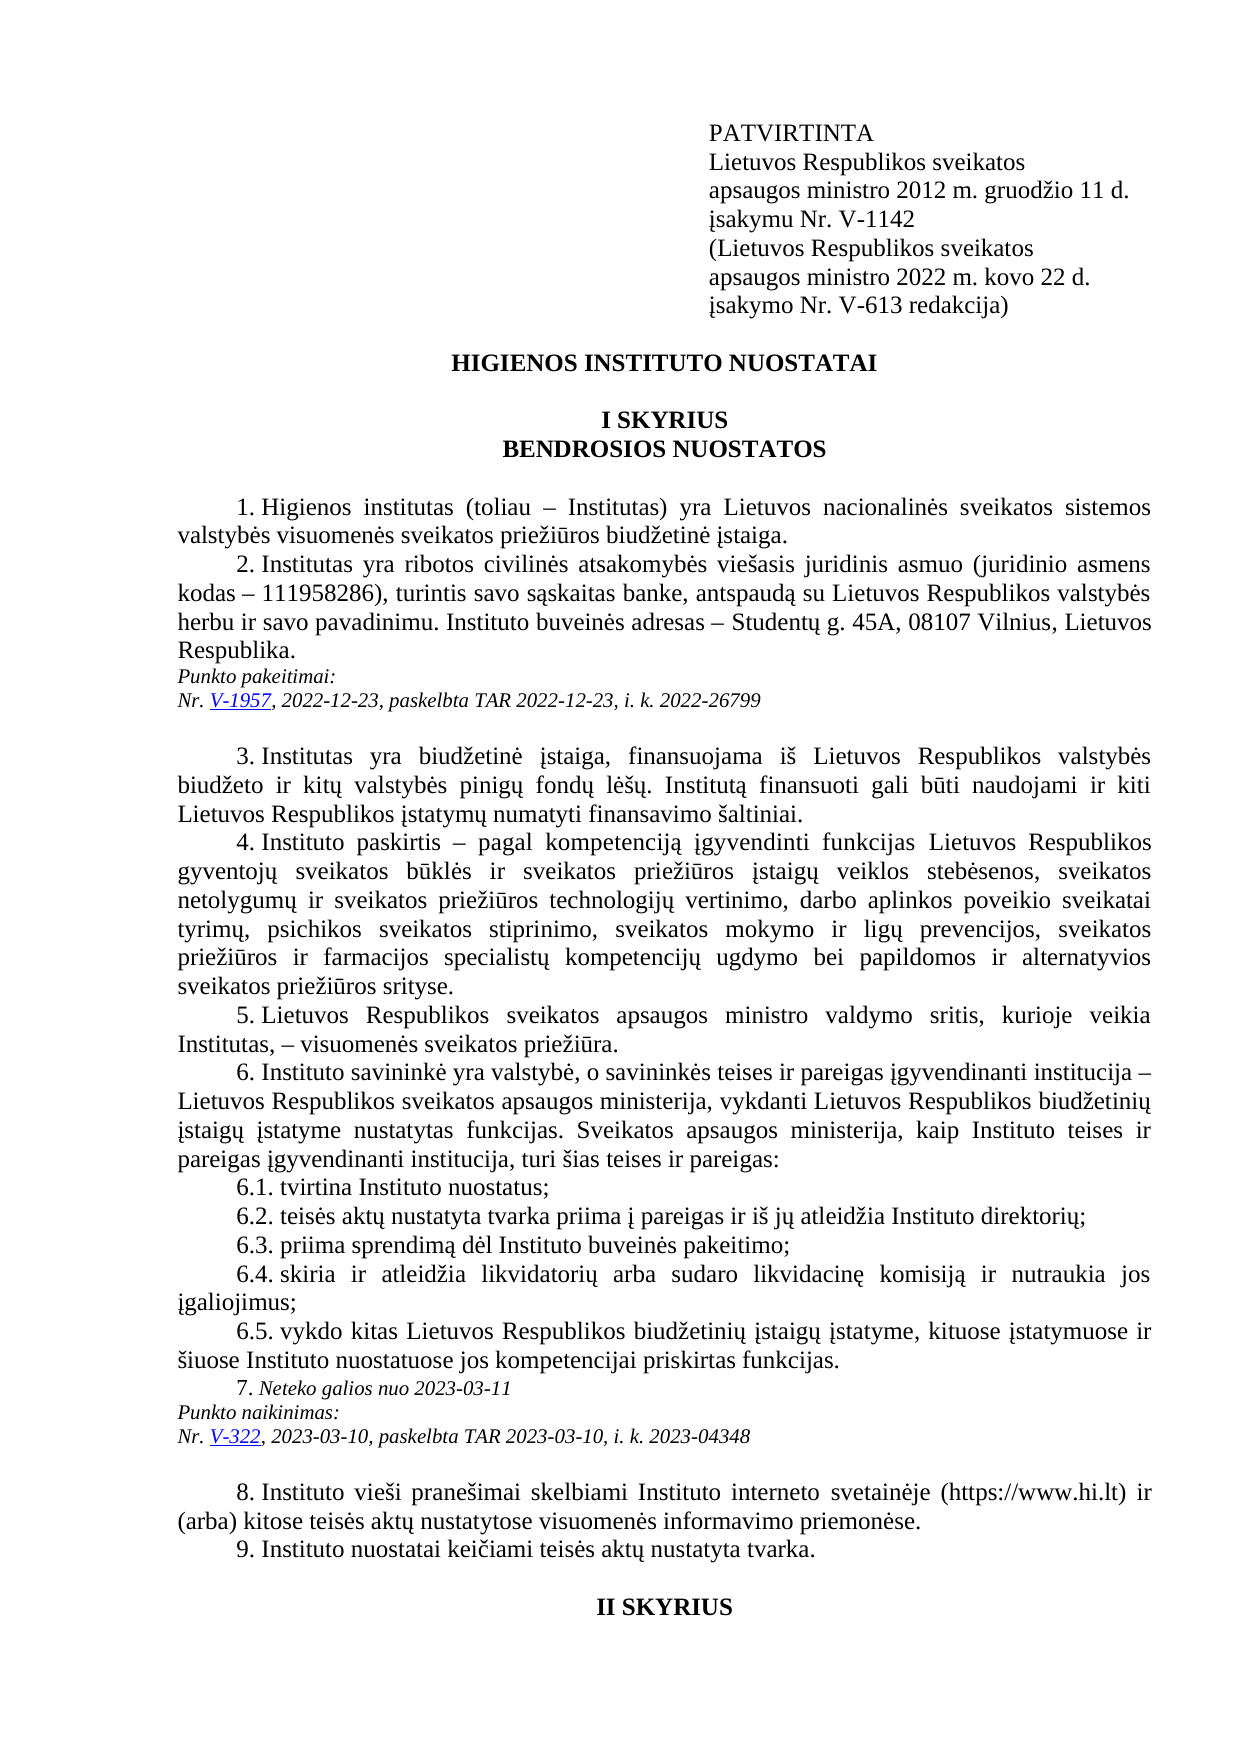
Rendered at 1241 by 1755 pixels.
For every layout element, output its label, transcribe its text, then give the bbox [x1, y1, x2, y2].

text Nr. V-322, 2023-03-10, paskelbta TAR 2023-03-10, i. k. 2023-04348 [177, 1424, 1152, 1448]
text Punkto naikinimas: [177, 1400, 1152, 1424]
text 6.3. priima sprendimą dėl Instituto buveinės pakeitimo; [177, 1230, 1152, 1259]
text 9. Instituto nuostatai keičiami teisės aktų nustatyta tvarka. [177, 1534, 1152, 1563]
text 2. Institutas yra ribotos civilinės atsakomybės viešasis juridinis asmuo (juridinio asmens kodas – 111958286), turintis savo sąskaitas banke, antspaudą su Lietuvos Respublikos valstybės herbu ir savo pavadinimu. Instituto buveinės adresas – Studentų g. 45A, 08107 Vilnius, Lietuvos Respublika. [177, 549, 1152, 664]
text apsaugos ministro 2012 m. gruodžio 11 d. [177, 176, 1152, 204]
text įsakymo Nr. V-613 redakcija) [177, 291, 1152, 319]
text 6. Instituto savininkė yra valstybė, o savininkės teises ir pareigas įgyvendinanti institucija – Lietuvos Respublikos sveikatos apsaugos ministerija, vykdanti Lietuvos Respublikos biudžetinių įstaigų įstatyme nustatytas funkcijas. Sveikatos apsaugos ministerija, kaip Instituto teises ir pareigas įgyvendinanti institucija, turi šias teises ir pareigas: [177, 1057, 1152, 1172]
text 6.1. tvirtina Instituto nuostatus; [177, 1172, 1152, 1201]
text Lietuvos Respublikos sveikatos [177, 147, 1152, 176]
text 8. Instituto vieši pranešimai skelbiami Instituto interneto svetainėje (https://www.hi.lt) ir (arba) kitose teisės aktų nustatytose visuomenės informavimo priemonėse. [177, 1477, 1152, 1534]
text BENDROSIOS NUOSTATOS [177, 434, 1152, 463]
text 1. Higienos institutas (toliau – Institutas) yra Lietuvos nacionalinės sveikatos sistemos valstybės visuomenės sveikatos priežiūros biudžetinė įstaiga. [177, 492, 1152, 549]
text II SKYRIUS [177, 1592, 1152, 1621]
text 4. Instituto paskirtis – pagal kompetenciją įgyvendinti funkcijas Lietuvos Respublikos gyventojų sveikatos būklės ir sveikatos priežiūros įstaigų veiklos stebėsenos, sveikatos netolygumų ir sveikatos priežiūros technologijų vertinimo, darbo aplinkos poveikio sveikatai tyrimų, psichikos sveikatos stiprinimo, sveikatos mokymo ir ligų prevencijos, sveikatos priežiūros ir farmacijos specialistų kompetencijų ugdymo bei papildomos ir alternatyvios sveikatos priežiūros srityse. [177, 827, 1152, 1000]
text įsakymu Nr. V-1142 [177, 204, 1152, 233]
text 7. Neteko galios nuo 2023-03-11 [177, 1374, 1152, 1400]
text 3. Institutas yra biudžetinė įstaiga, finansuojama iš Lietuvos Respublikos valstybės biudžeto ir kitų valstybės pinigų fondų lėšų. Institutą finansuoti gali būti naudojami ir kiti Lietuvos Respublikos įstatymų numatyti finansavimo šaltiniai. [177, 741, 1152, 827]
text apsaugos ministro 2022 m. kovo 22 d. [177, 262, 1152, 291]
text 5. Lietuvos Respublikos sveikatos apsaugos ministro valdymo sritis, kurioje veikia Institutas, – visuomenės sveikatos priežiūra. [177, 1000, 1152, 1057]
text PATVIRTINTA [177, 118, 1152, 147]
text (Lietuvos Respublikos sveikatos [177, 233, 1152, 262]
text Nr. V-1957, 2022-12-23, paskelbta TAR 2022-12-23, i. k. 2022-26799 [177, 688, 1152, 712]
text 6.5. vykdo kitas Lietuvos Respublikos biudžetinių įstaigų įstatyme, kituose įstatymuose ir šiuose Instituto nuostatuose jos kompetencijai priskirtas funkcijas. [177, 1316, 1152, 1374]
text HIGIENOS INSTITUTO NUOSTATAI [177, 348, 1152, 377]
text 6.4. skiria ir atleidžia likvidatorių arba sudaro likvidacinę komisiją ir nutraukia jos įgaliojimus; [177, 1259, 1152, 1316]
text I Skyrius [177, 406, 1152, 434]
text 6.2. teisės aktų nustatyta tvarka priima į pareigas ir iš jų atleidžia Instituto direktorių; [177, 1201, 1152, 1230]
text Punkto pakeitimai: [177, 664, 1152, 688]
